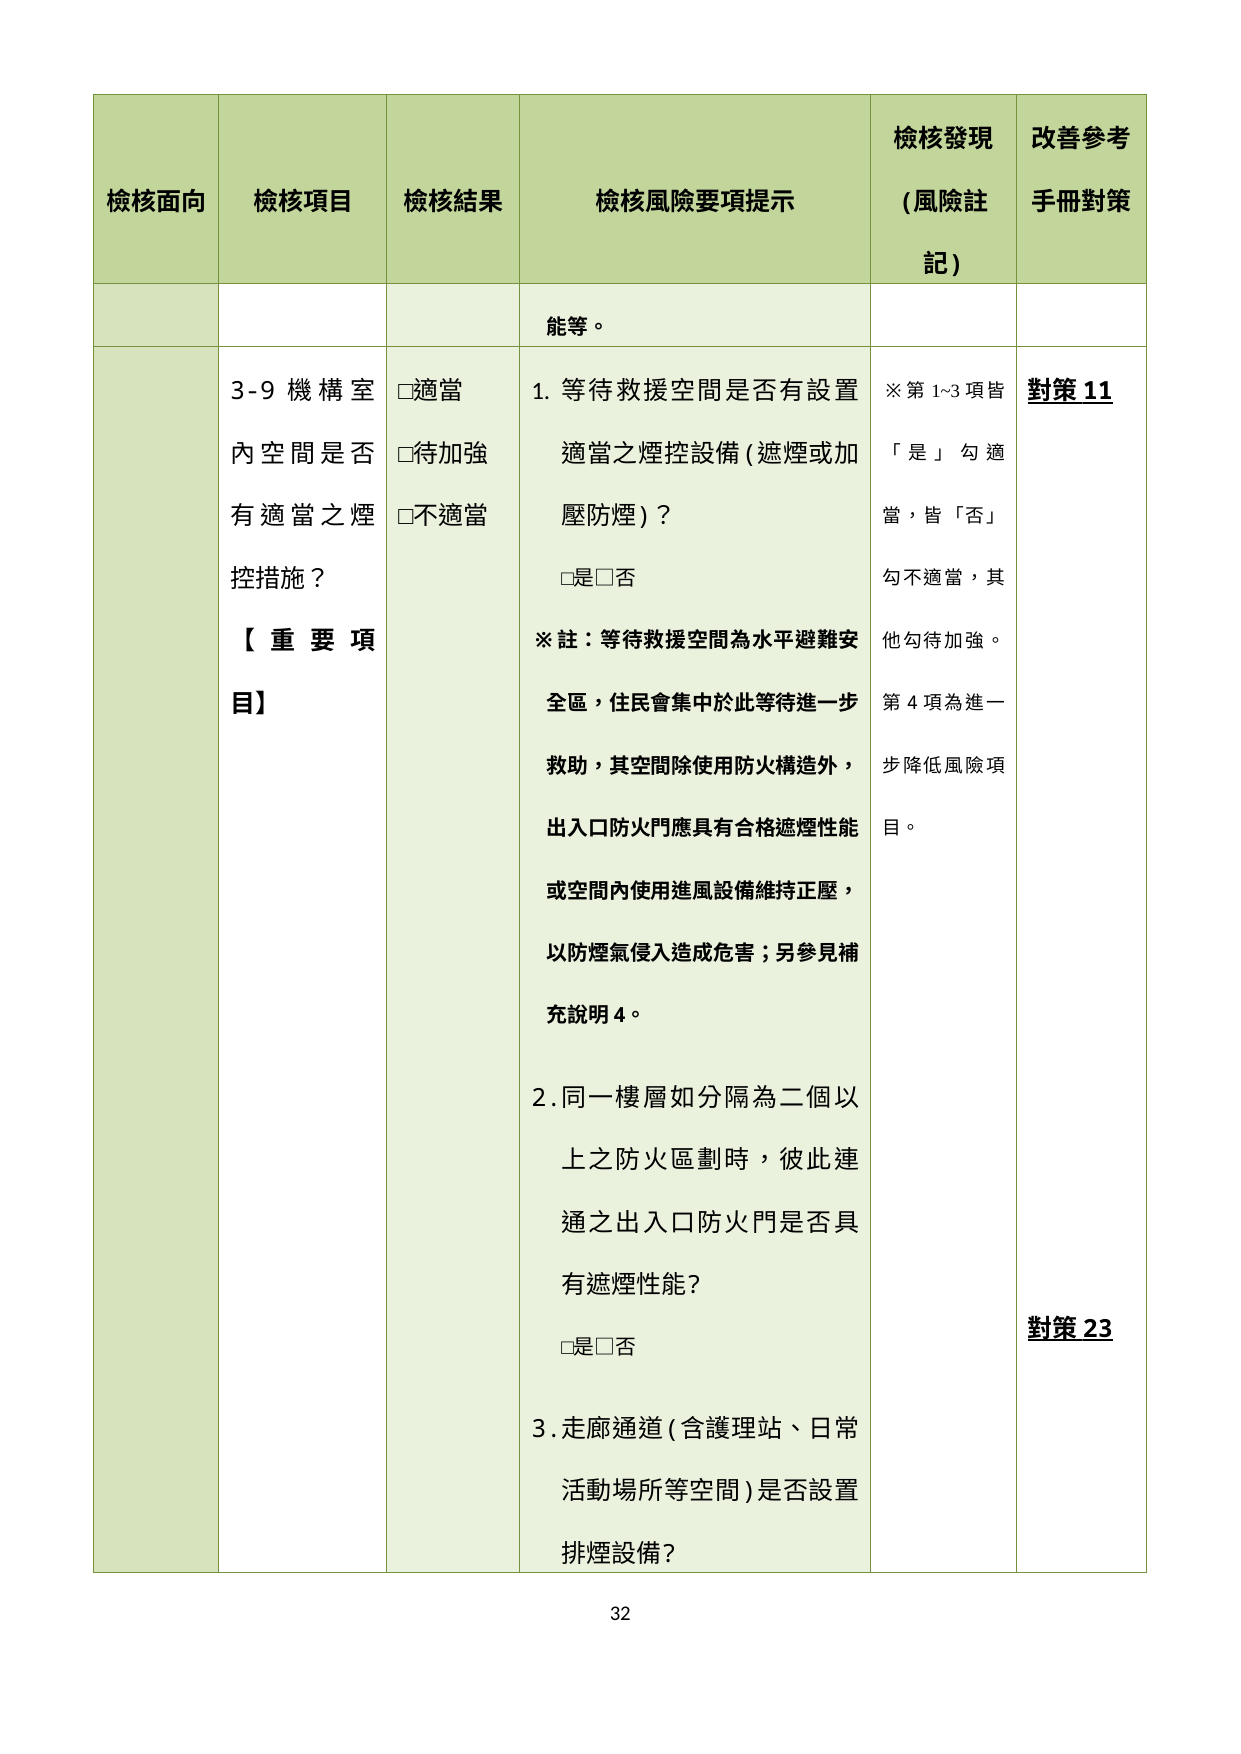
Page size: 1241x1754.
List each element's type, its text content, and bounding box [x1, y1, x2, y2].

table_cell 等待救援空間是否有設置適當之煙控設備(遮煙或加壓防煙)？ □是□否 ※註：等待救援空間為水平避難安全區，住民會集中於此等待進一步救助，其空間除使用防火構造外，出入口防火門應具有合格遮煙性能或空間內使用進風設備維持正壓，以防煙氣侵入造成危害；另參見補充說明4。 同一樓層如分隔為二個以上之防火區劃時，彼此連通之出入口防火門是否具有遮煙性能? □是□否 走廊通道(含護理站、日常活動場所等空間)是否設置排煙設備? [520, 347, 870, 1572]
table_cell [387, 284, 519, 346]
table_header 檢核項目 [219, 95, 386, 283]
table_header 檢核風險要項提示 [520, 95, 870, 283]
table_cell [94, 284, 218, 346]
table_cell 電梯出入口直接連通走廊時，該出入口是否設有適當之防火、遮煙設備? □是□否 電梯與樓梯共用梯間或電梯前有獨立梯間時，該梯間出入口門是否具有適當之防火、遮煙性能？ □是□否 管道間、小型送餐(藥)電梯是否為獨立完整防火構造? □是□否 ※註：獨立完整防火構造包括管道間四側為防火牆，管線(路)水平貫穿部有防火填塞，檢修門或送餐(藥)口小門應具有防火、遮煙性能等。 [520, 284, 870, 346]
table_cell [871, 284, 1016, 346]
table_cell 對策11 對策23 [1017, 347, 1146, 1572]
table_cell ※第1~3項皆「是」勾適當，皆「否」勾不適當，其他勾待加強。第4項為進一步降低風險項目。 [871, 347, 1016, 1572]
table_cell □適當 □待加強 □不適當 [387, 347, 519, 1572]
table_cell [1017, 284, 1146, 346]
table_cell [219, 284, 386, 346]
table_header 檢核發現(風險註記) [871, 95, 1016, 283]
table_cell 3-9機構室內空間是否有適當之煙控措施？ 【重要項目】 [219, 347, 386, 1572]
table_header 檢核面向 [94, 95, 218, 283]
table_header 改善參考手冊對策 [1017, 95, 1146, 283]
table_cell [94, 347, 218, 1572]
table_header 檢核結果 [387, 95, 519, 283]
